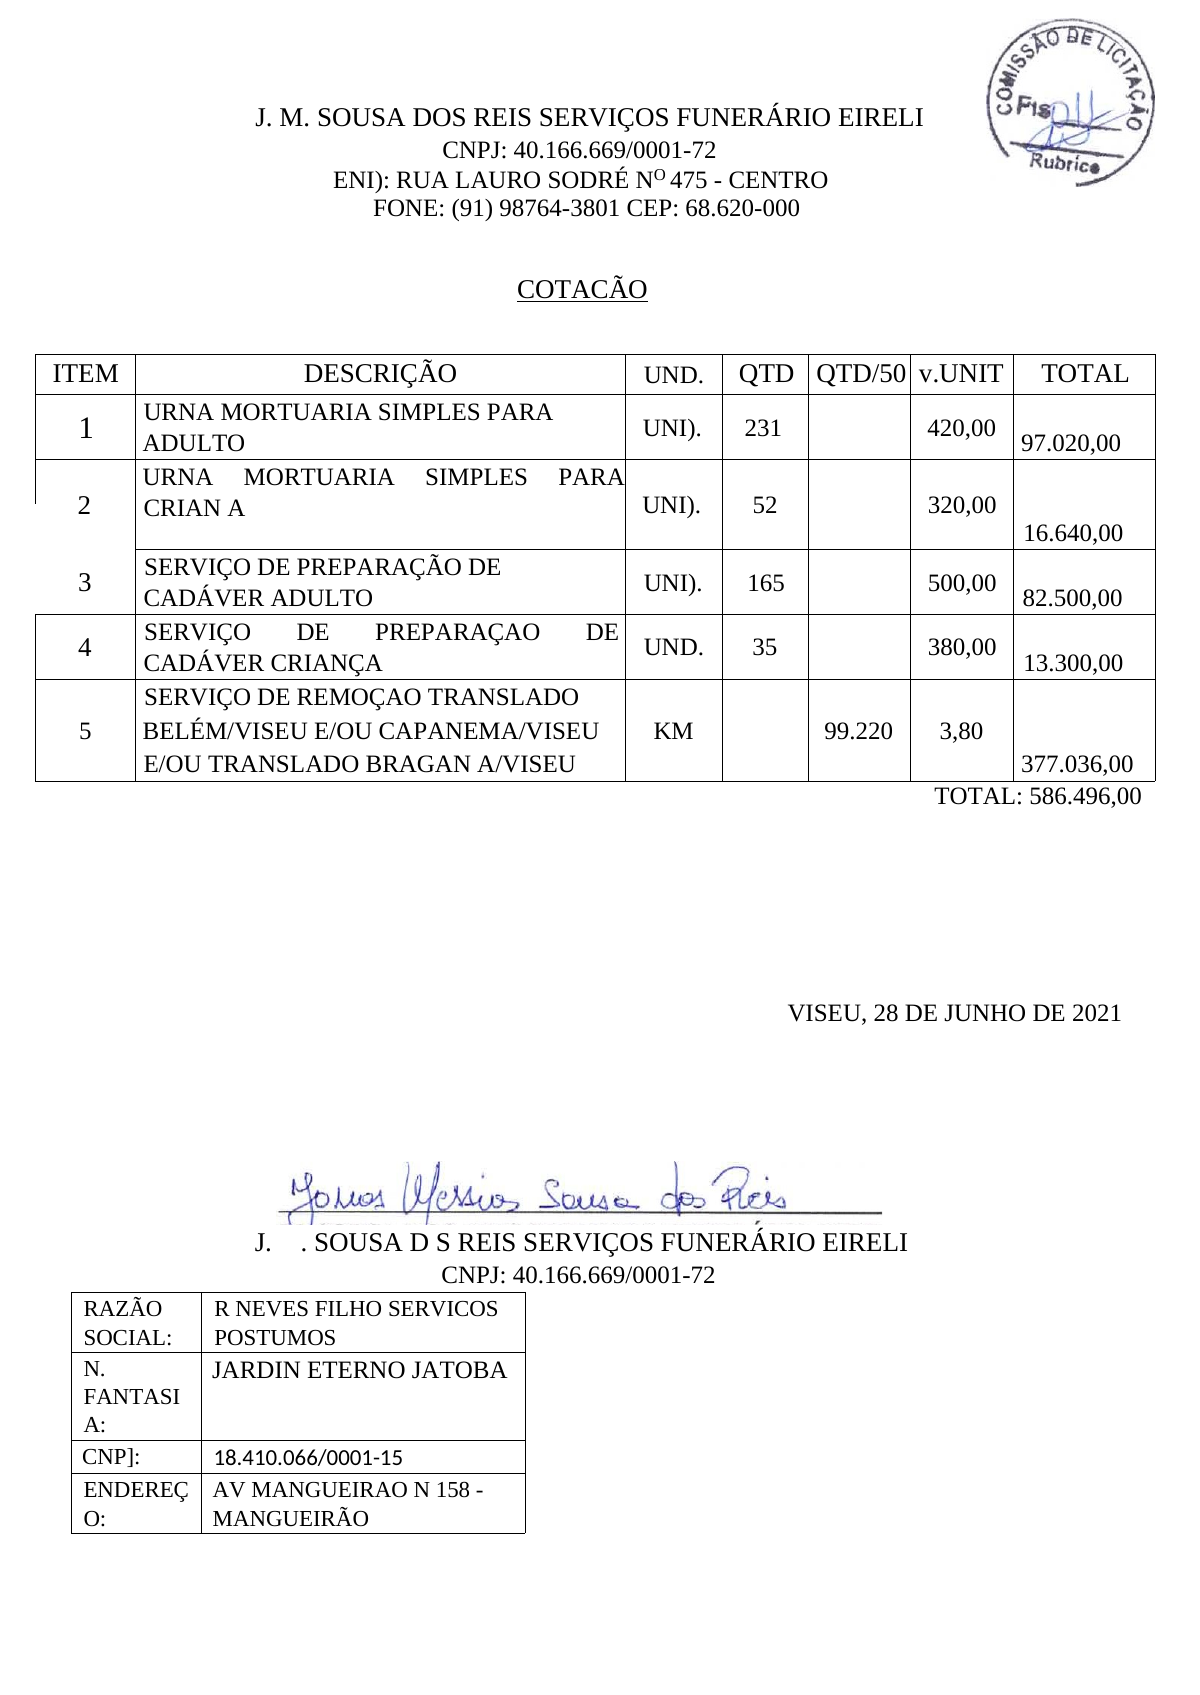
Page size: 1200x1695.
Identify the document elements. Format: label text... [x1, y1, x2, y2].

table_cell [565, 1440, 646, 1473]
table_cell SERVIÇO DE PREPARAÇAO DE CADÁVER CRIANÇA [136, 615, 625, 679]
table_header [646, 1292, 731, 1352]
subtitle VISEU, 28 DE JUNHO DE 2021 [170, 998, 1122, 1027]
table_cell 3,80 [911, 680, 1013, 781]
table_cell SERVIÇO DE REMOÇAO TRANSLADO BELÉM/VISEU E/OU CAPANEMA/VISEU E/OU TRANSLADO BRAGAN A/VISEU [136, 680, 625, 781]
table_cell 1 [36, 395, 135, 459]
table_cell [809, 395, 910, 459]
table_header R NEVES FILHO SERVICOS POSTUMOS [202, 1293, 525, 1352]
table_cell UNI). [626, 550, 722, 614]
table_cell 82.500,00 [1014, 550, 1155, 614]
table_cell 231 [723, 395, 808, 459]
table_cell [565, 1352, 646, 1439]
table_cell URNA MORTUARIA SIMPLES PARA ADULTO [136, 395, 625, 459]
table_cell [723, 680, 808, 781]
table_cell JARDIN ETERNO JATOBA [202, 1353, 525, 1439]
table_cell 3 [36, 549, 135, 614]
table_cell [18, 504, 36, 781]
table_header ITEM [36, 355, 135, 394]
table_cell 52 [723, 460, 808, 549]
table_cell CNP]: [72, 1441, 201, 1473]
table_header [731, 1292, 830, 1352]
table_cell [526, 1440, 565, 1473]
table_header TOTAL [1014, 355, 1155, 394]
table_cell [809, 550, 910, 614]
table_cell [526, 1473, 565, 1533]
table_cell N. FANTASIA: [72, 1353, 201, 1439]
table_header [526, 1292, 565, 1352]
subtitle CNPJ: 40.166.669/0001-72 [442, 135, 986, 164]
table_cell 500,00 [911, 550, 1013, 614]
table_header [565, 1292, 646, 1352]
table_header DESCRIÇÃO [136, 355, 625, 394]
table_cell [646, 1473, 731, 1533]
table_cell 380,00 [911, 615, 1013, 679]
text TOTAL: 586.496,00 [169, 782, 1142, 810]
table_cell 377.036,00 [1014, 680, 1155, 781]
table_cell SERVIÇO DE PREPARAÇÃO DE CADÁVER ADULTO [136, 550, 625, 614]
table_header [18, 354, 35, 504]
table_cell 4 [36, 615, 135, 679]
table_cell AV MANGUEIRAO N 158 - MANGUEIRÃO [202, 1474, 525, 1533]
table_cell 5 [36, 680, 135, 781]
table_header QTD/50 [809, 355, 910, 394]
table_cell [731, 1440, 830, 1473]
text ENI): RUA LAURO SODRÉ NO 475 - CENTRO FONE: (91) 98764-3801 CEP: 68.620-000 [321, 167, 840, 221]
table_cell [565, 1473, 646, 1533]
table_cell [809, 460, 910, 549]
table_cell [646, 1352, 731, 1439]
table_cell ENDEREÇO: [72, 1474, 201, 1533]
table_cell 13.300,00 [1014, 615, 1155, 679]
table_cell URNA MORTUARIA SIMPLES PARA CRIAN A [136, 460, 625, 549]
table_cell UNI). [626, 460, 722, 549]
table_header RAZÃO SOCIAL: [72, 1293, 201, 1352]
subtitle J. M. SOUSA DOS REIS SERVIÇOS FUNERÁRIO EIRELI [255, 101, 986, 132]
table_cell [526, 1352, 565, 1439]
table_cell 420,00 [911, 395, 1013, 459]
table_cell 99.220 [809, 680, 910, 781]
table_cell 2 [36, 460, 135, 549]
table_cell [809, 615, 910, 679]
table_header QTD [723, 355, 808, 394]
subtitle CNPJ: 40.166.669/0001-72 [441, 1260, 1140, 1289]
table_cell 320,00 [911, 460, 1013, 549]
table_cell 35 [723, 615, 808, 679]
table_cell [731, 1473, 830, 1533]
table_cell UND. [626, 615, 722, 679]
table_cell [646, 1440, 731, 1473]
table_cell 16.640,00 [1014, 460, 1155, 549]
table_cell 18.410.066/0001-15 [202, 1441, 525, 1473]
table_cell 97.020,00 [1014, 395, 1155, 459]
subtitle J. . SOUSA D S REIS SERVIÇOS FUNERÁRIO EIRELI [169, 1226, 1140, 1258]
table_cell [731, 1352, 830, 1439]
subtitle COTACÃO [517, 273, 1140, 305]
table_header v.UNIT [911, 355, 1013, 394]
table_cell UNI). [626, 395, 722, 459]
table_cell 165 [723, 550, 808, 614]
table_header UND. [626, 355, 722, 394]
table_cell KM [626, 680, 722, 781]
